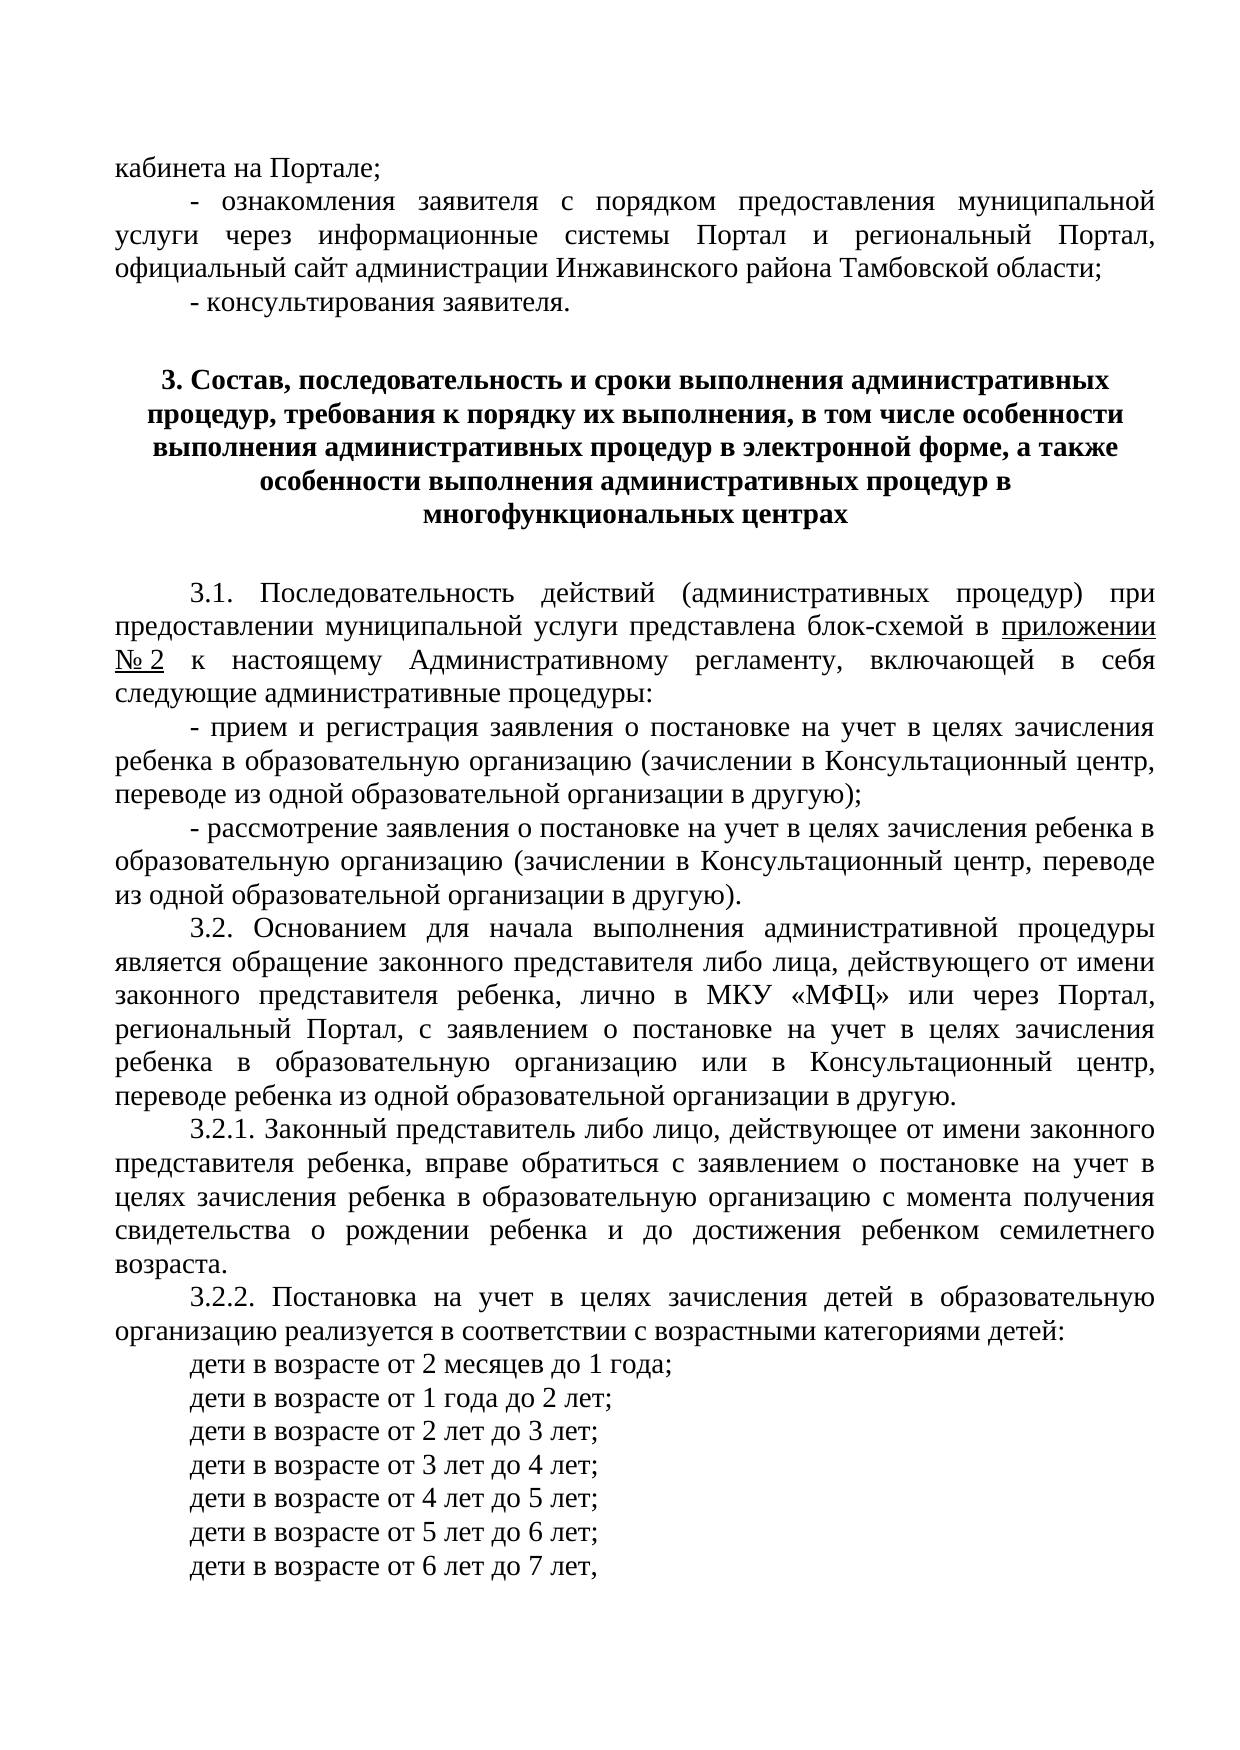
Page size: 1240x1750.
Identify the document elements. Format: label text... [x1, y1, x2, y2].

subtitle 3. Состав, последовательность и сроки выполнения административных процедур, требования к порядку их выполнения, в том числе особенности выполнения административных процедур в электронной форме, а также особенности выполнения административных процедур в многофункциональных центрах [114, 362, 1156, 530]
text дети в возрасте от 2 лет до 3 лет; [114, 1413, 1156, 1447]
text дети в возрасте от 5 лет до 6 лет; [114, 1514, 1156, 1548]
text дети в возрасте от 2 месяцев до 1 года; [114, 1346, 1156, 1380]
text дети в возрасте от 6 лет до 7 лет, [114, 1548, 1156, 1581]
text 3.2. Основанием для начала выполнения административной процедуры является обращение законного представителя либо лица, действующего от имени законного представителя ребенка, лично в МКУ «МФЦ» или через Портал, региональный Портал, с заявлением о постановке на учет в целях зачисления ребенка в образовательную организацию или в Консультационный центр, переводе ребенка из одной образовательной организации в другую. [114, 910, 1156, 1112]
text дети в возрасте от 4 лет до 5 лет; [114, 1481, 1156, 1514]
text - консультирования заявителя. [114, 284, 1156, 318]
text кабинета на Портале; [114, 150, 1156, 183]
text 3.2.1. Законный представитель либо лицо, действующее от имени законного представителя ребенка, вправе обратиться с заявлением о постановке на учет в целях зачисления ребенка в образовательную организацию с момента получения свидетельства о рождении ребенка и до достижения ребенком семилетнего возраста. [114, 1112, 1156, 1279]
text 3.2.2. Постановка на учет в целях зачисления детей в образовательную организацию реализуется в соответствии с возрастными категориями детей: [114, 1279, 1156, 1346]
text - ознакомления заявителя с порядком предоставления муниципальной услуги через информационные системы Портал и региональный Портал, официальный сайт администрации Инжавинского района Тамбовской области; [114, 183, 1156, 284]
text - рассмотрение заявления о постановке на учет в целях зачисления ребенка в образовательную организацию (зачислении в Консультационный центр, переводе из одной образовательной организации в другую). [114, 810, 1156, 910]
text 3.1. Последовательность действий (административных процедур) при предоставлении муниципальной услуги представлена блок-схемой в приложении № 2 к настоящему Административному регламенту, включающей в себя следующие административные процедуры: [114, 575, 1156, 709]
text дети в возрасте от 3 лет до 4 лет; [114, 1447, 1156, 1481]
text дети в возрасте от 1 года до 2 лет; [114, 1380, 1156, 1413]
text - прием и регистрация заявления о постановке на учет в целях зачисления ребенка в образовательную организацию (зачислении в Консультационный центр, переводе из одной образовательной организации в другую); [114, 709, 1156, 810]
